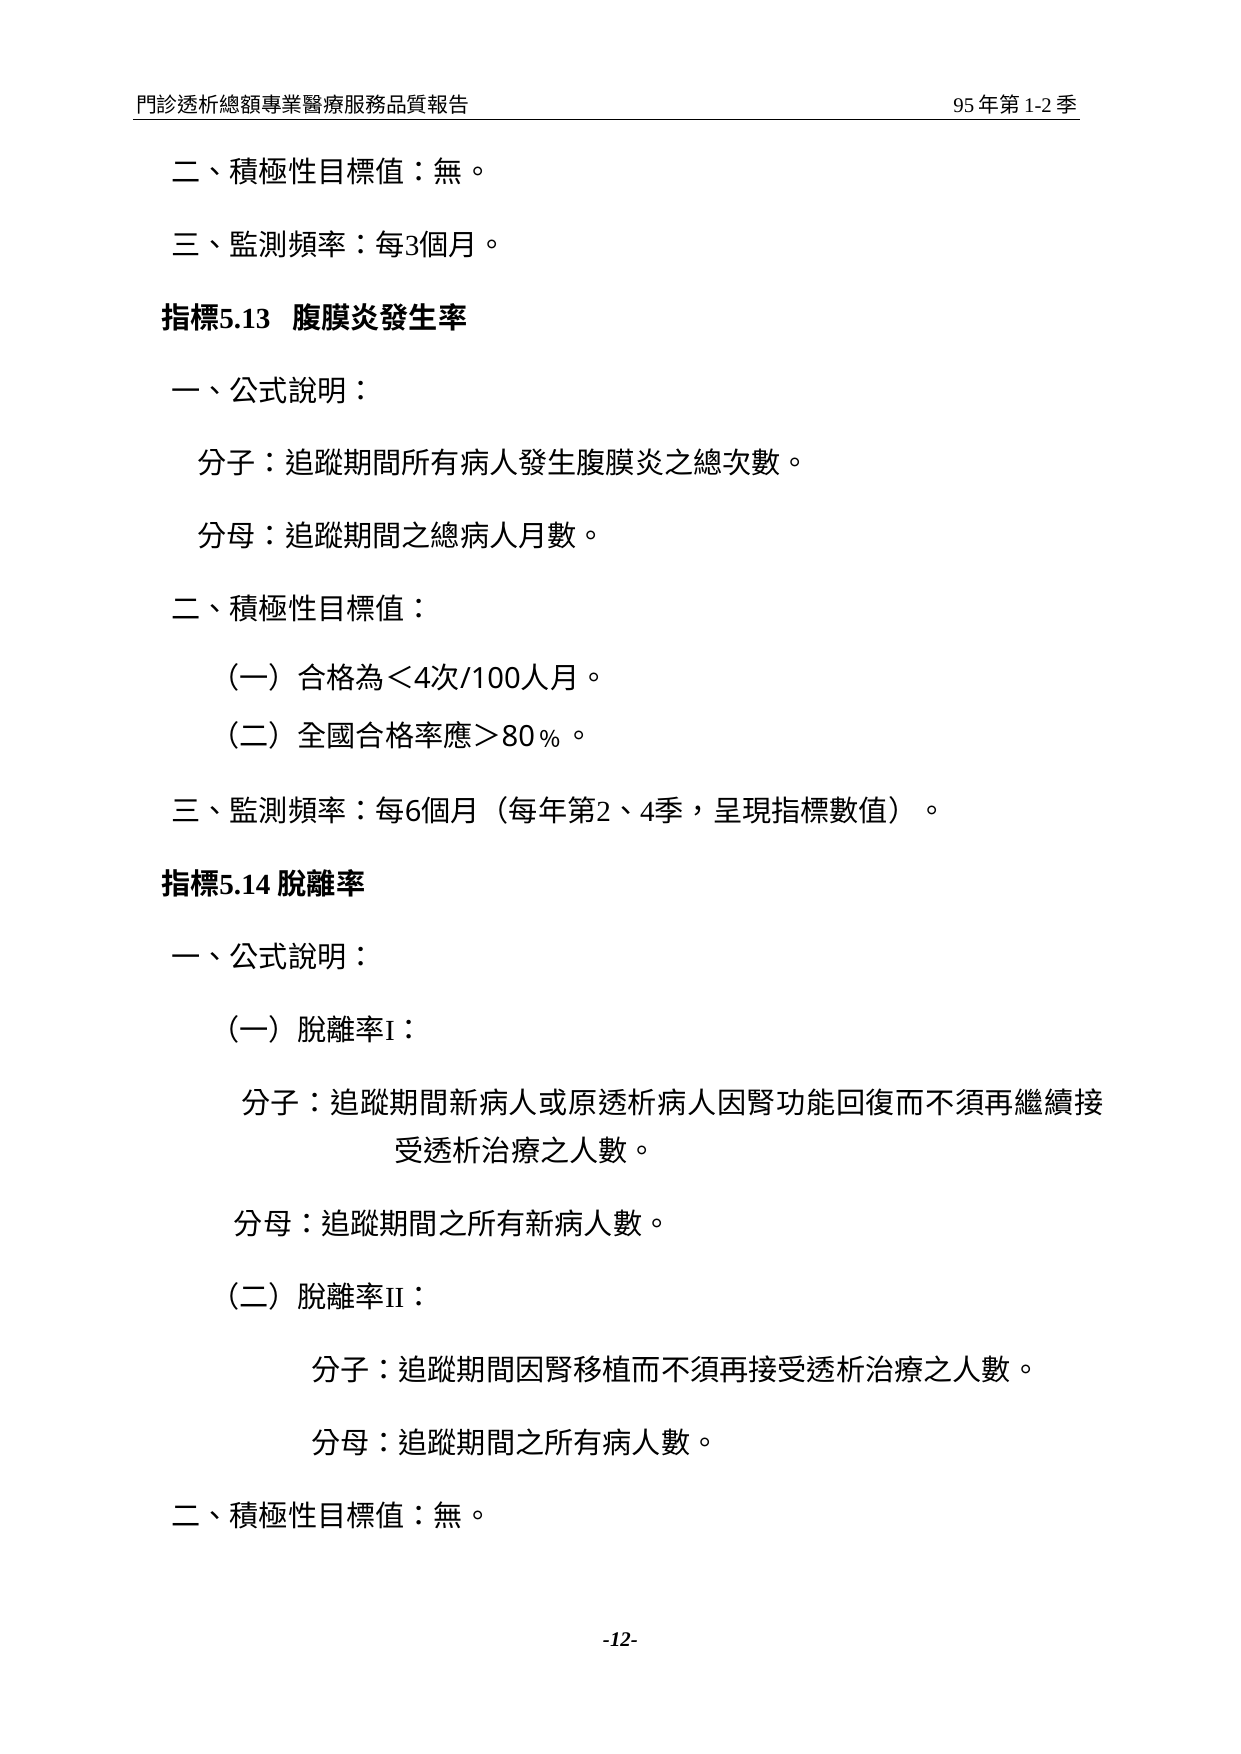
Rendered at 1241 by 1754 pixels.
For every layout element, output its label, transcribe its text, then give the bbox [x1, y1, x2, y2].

list 合格為＜4次/100人月。 [210, 642, 1104, 700]
list 監測頻率：每3個月。 [171, 217, 1104, 265]
list 積極性目標值： [171, 581, 1104, 629]
list 全國合格率應＞80﹪。 [210, 700, 1104, 758]
text 指標5.13 腹膜炎發生率 [161, 290, 1104, 338]
text 分子：追蹤期間新病人或原透析病人因腎功能回復而不須再繼續接受透析治療之人數。 [161, 1075, 1104, 1171]
list 積極性目標值：無。 [171, 1488, 1104, 1536]
list 脫離率I： [210, 1002, 1104, 1050]
text 分母：追蹤期間之總病人月數。 [161, 508, 1104, 556]
text 分母：追蹤期間之所有病人數。 [311, 1415, 1104, 1463]
text 指標5.14 脫離率 [161, 856, 1104, 904]
text 分母：追蹤期間之所有新病人數。 [161, 1196, 1104, 1244]
list 積極性目標值：無。 [171, 144, 1104, 192]
list 脫離率II： [210, 1269, 1104, 1317]
text 分子：追蹤期間所有病人發生腹膜炎之總次數。 [161, 436, 1104, 483]
list 公式說明： [171, 363, 1104, 411]
text 分子：追蹤期間因腎移植而不須再接受透析治療之人數。 [311, 1342, 1104, 1390]
list 監測頻率：每6個月（每年第2、4季，呈現指標數值）。 [171, 783, 1104, 831]
list 公式說明： [171, 929, 1104, 977]
